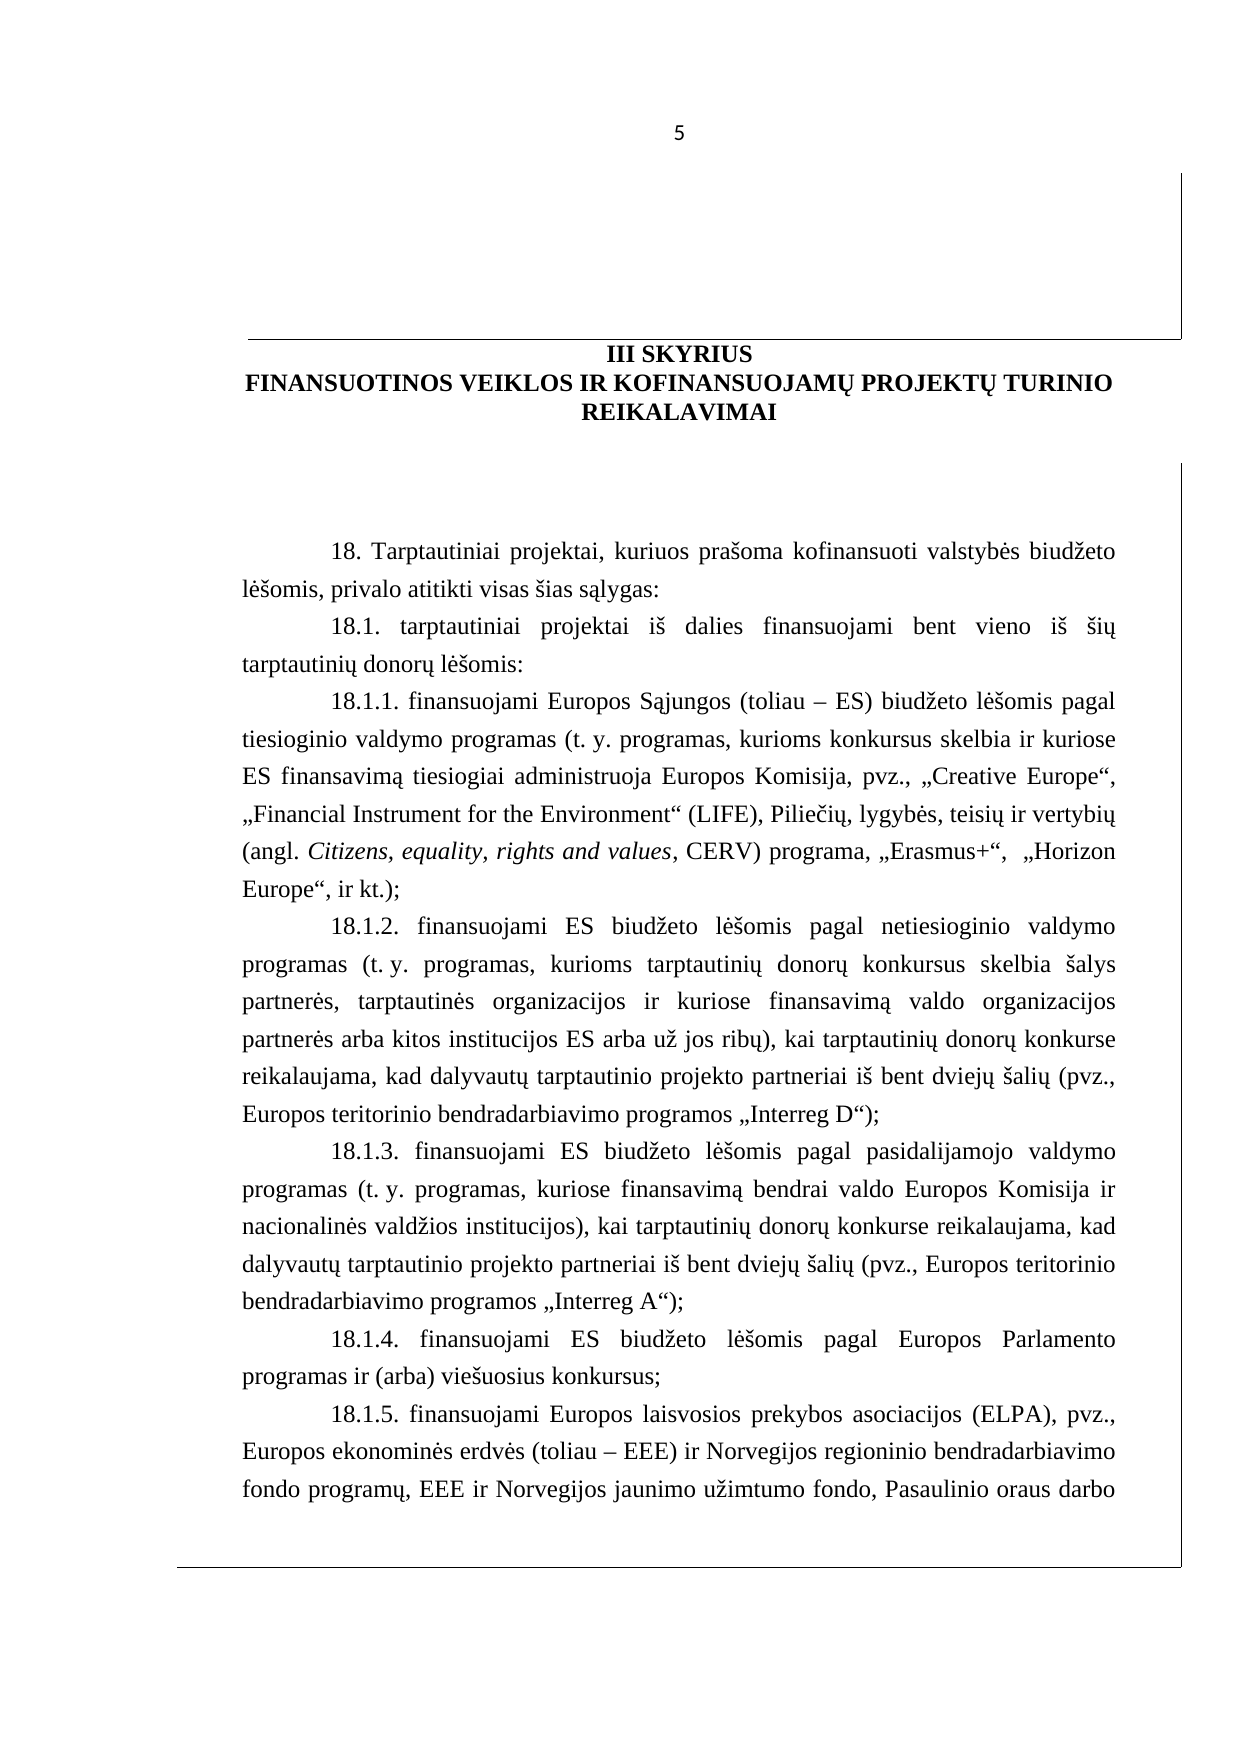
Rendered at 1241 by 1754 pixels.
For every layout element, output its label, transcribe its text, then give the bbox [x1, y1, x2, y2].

text 18.1. tarptautiniai projektai iš dalies finansuojami bent vieno iš šių tarptautinių donorų lėšomis: [177, 602, 1181, 677]
text 18.1.5. finansuojami Europos laisvosios prekybos asociacijos (ELPA), pvz., Europos ekonominės erdvės (toliau – EEE) ir Norvegijos regioninio bendradarbiavimo fondo programų, EEE ir Norvegijos jaunimo užimtumo fondo, Pasaulinio oraus darbo [177, 1390, 1181, 1567]
text 18.1.2. finansuojami ES biudžeto lėšomis pagal netiesioginio valdymo programas (t. y. programas, kurioms tarptautinių donorų konkursus skelbia šalys partnerės, tarptautinės organizacijos ir kuriose finansavimą valdo organizacijos partnerės arba kitos institucijos ES arba už jos ribų), kai tarptautinių donorų konkurse reikalaujama, kad dalyvautų tarptautinio projekto partneriai iš bent dviejų šalių (pvz., Europos teritorinio bendradarbiavimo programos „Interreg D“); [177, 902, 1181, 1127]
text 18.1.1. finansuojami Europos Sąjungos (toliau – ES) biudžeto lėšomis pagal tiesioginio valdymo programas (t. y. programas, kurioms konkursus skelbia ir kuriose ES finansavimą tiesiogiai administruoja Europos Komisija, pvz., „Creative Europe“, „Financial Instrument for the Environment“ (LIFE), Piliečių, lygybės, teisių ir vertybių (angl. Citizens, equality, rights and values, CERV) programa, „Erasmus+“, „Horizon Europe“, ir kt.); [177, 677, 1181, 902]
text FINANSUOTINOS VEIKLOS IR kofinansuojamų PROJEKTŲ TURINIO REIKALAVIMAI [177, 368, 1181, 425]
text III SKYRIUS [177, 339, 1181, 368]
text 18.1.4. finansuojami ES biudžeto lėšomis pagal Europos Parlamento programas ir (arba) viešuosius konkursus; [177, 1315, 1181, 1390]
text 18.1.3. finansuojami ES biudžeto lėšomis pagal pasidalijamojo valdymo programas (t. y. programas, kuriose finansavimą bendrai valdo Europos Komisija ir nacionalinės valdžios institucijos), kai tarptautinių donorų konkurse reikalaujama, kad dalyvautų tarptautinio projekto partneriai iš bent dviejų šalių (pvz., Europos teritorinio bendradarbiavimo programos „Interreg A“); [177, 1127, 1181, 1315]
text 18. Tarptautiniai projektai, kuriuos prašoma kofinansuoti valstybės biudžeto lėšomis, privalo atitikti visas šias sąlygas: [177, 463, 1181, 602]
